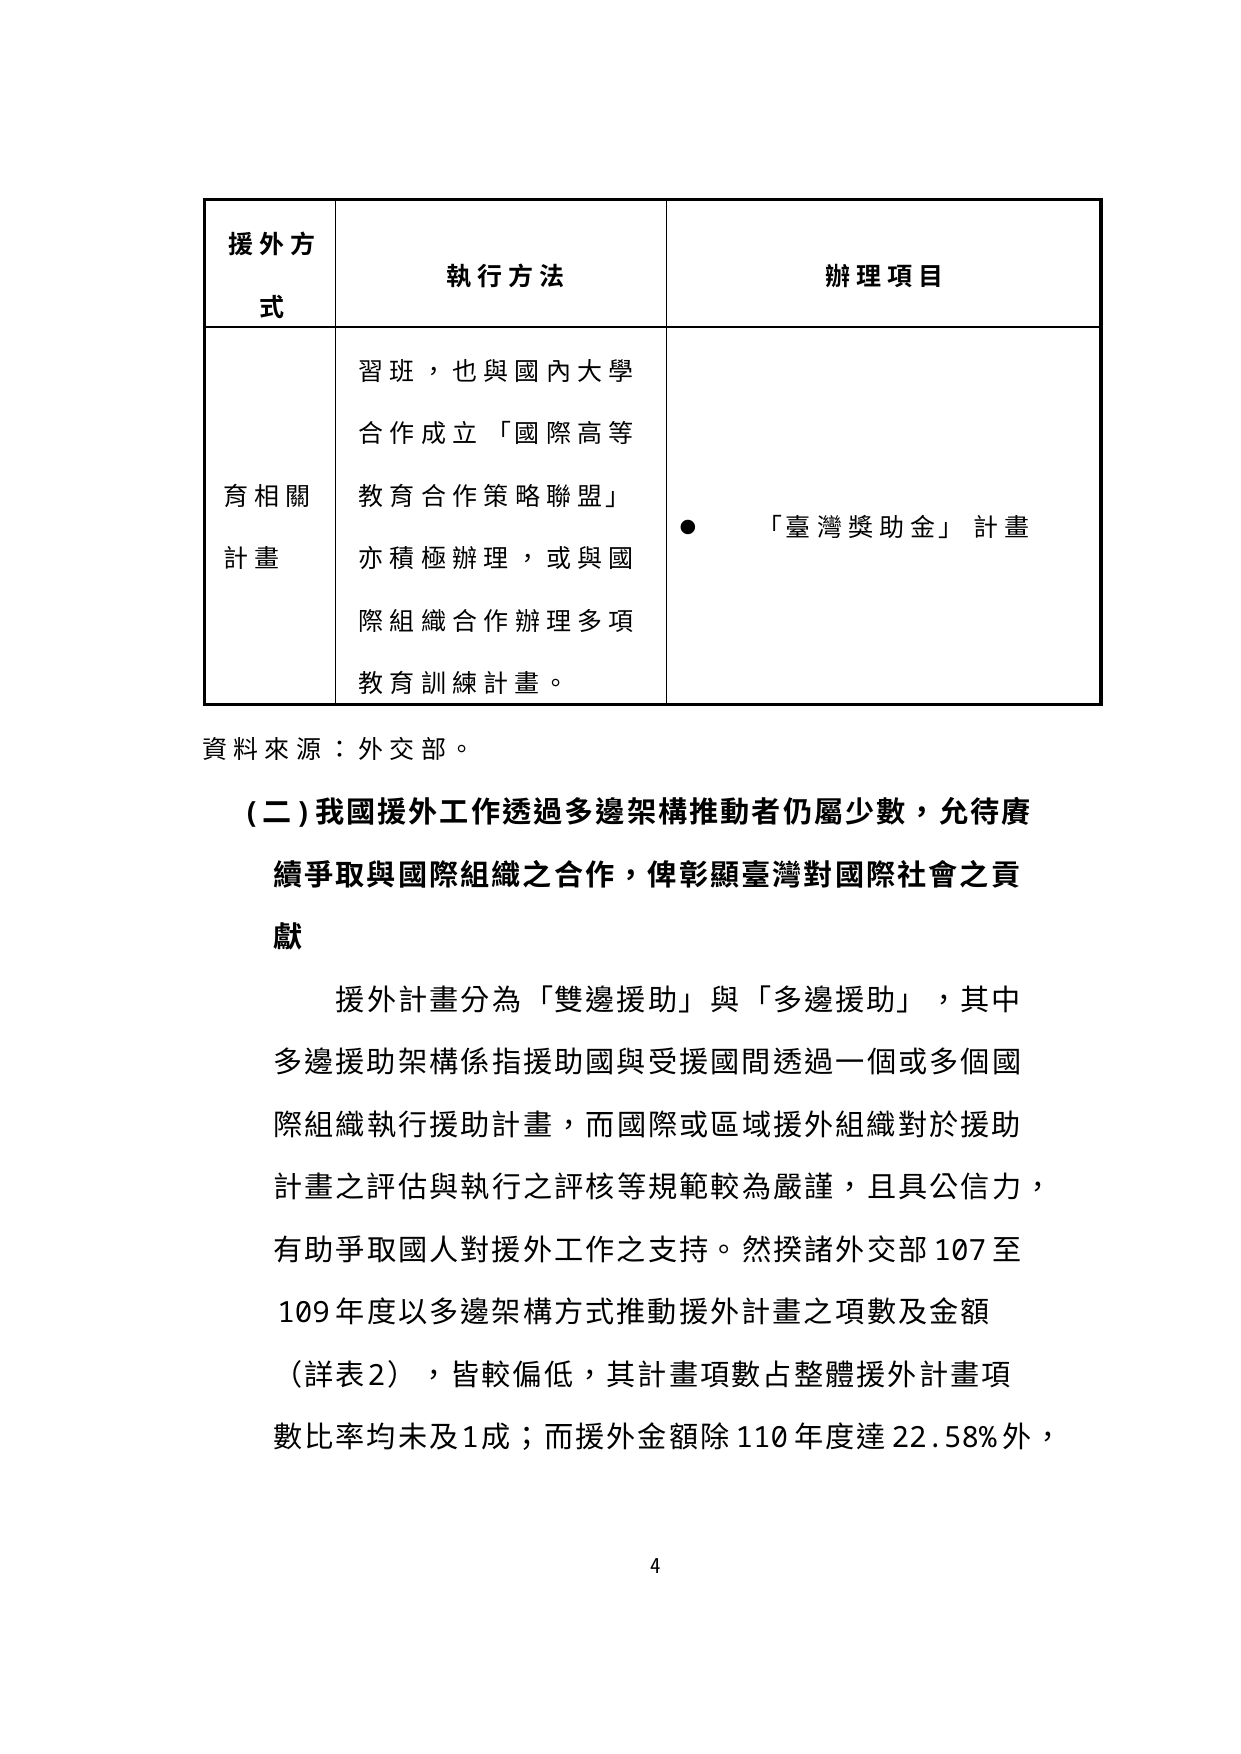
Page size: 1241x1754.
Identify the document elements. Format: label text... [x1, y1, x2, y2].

table_cell 育相關計畫 [206, 328, 335, 703]
text (二)我國援外工作透過多邊架構推動者仍屬少數，允待賡續爭取與國際組織之合作，俾彰顯臺灣對國際社會之貢獻 [237, 768, 1032, 956]
table_header 援外方式 [206, 201, 335, 326]
table_cell 「臺灣獎學金」計畫 「臺灣獎助金」計畫 [667, 328, 1099, 703]
text 資料來源：外交部。 [178, 706, 1032, 768]
table_header 執行方法 [336, 201, 666, 326]
text 援外計畫分為「雙邊援助」與「多邊援助」，其中多邊援助架構係指援助國與受援國間透過一個或多個國際組織執行援助計畫，而國際或區域援外組織對於援助計畫之評估與執行之評核等規範較為嚴謹，且具公信力，有助爭取國人對援外工作之支持。然揆諸外交部107至109年度以多邊架構方式推動援外計畫之項數及金額（詳表2），皆較偏低，其計畫項數占整體援外計畫項數比率均未及1成；而援外金額除110年度達22.58%外，餘亦均未及1成，顯示我國援外工作透過多邊架構推動者仍屬少數，多數係由外交部駐外館處與合作國家(主要係邦交國)洽商年度援助計畫，並以援贈方式推動辦理，另顧及合作國家自主性、現況、能力及發展水準，多數援外計畫係尊重合作國家政策，依其國家發展需要辦理，惟恐難以彰顯臺灣對國際社會之貢獻。 [267, 956, 1032, 1456]
table_header 辦理項目 [667, 201, 1099, 326]
table_cell 習班，也與國內大學合作成立「國際高等教育合作策略聯盟」亦積極辦理，或與國際組織合作辦理多項教育訓練計畫。 [336, 328, 666, 703]
